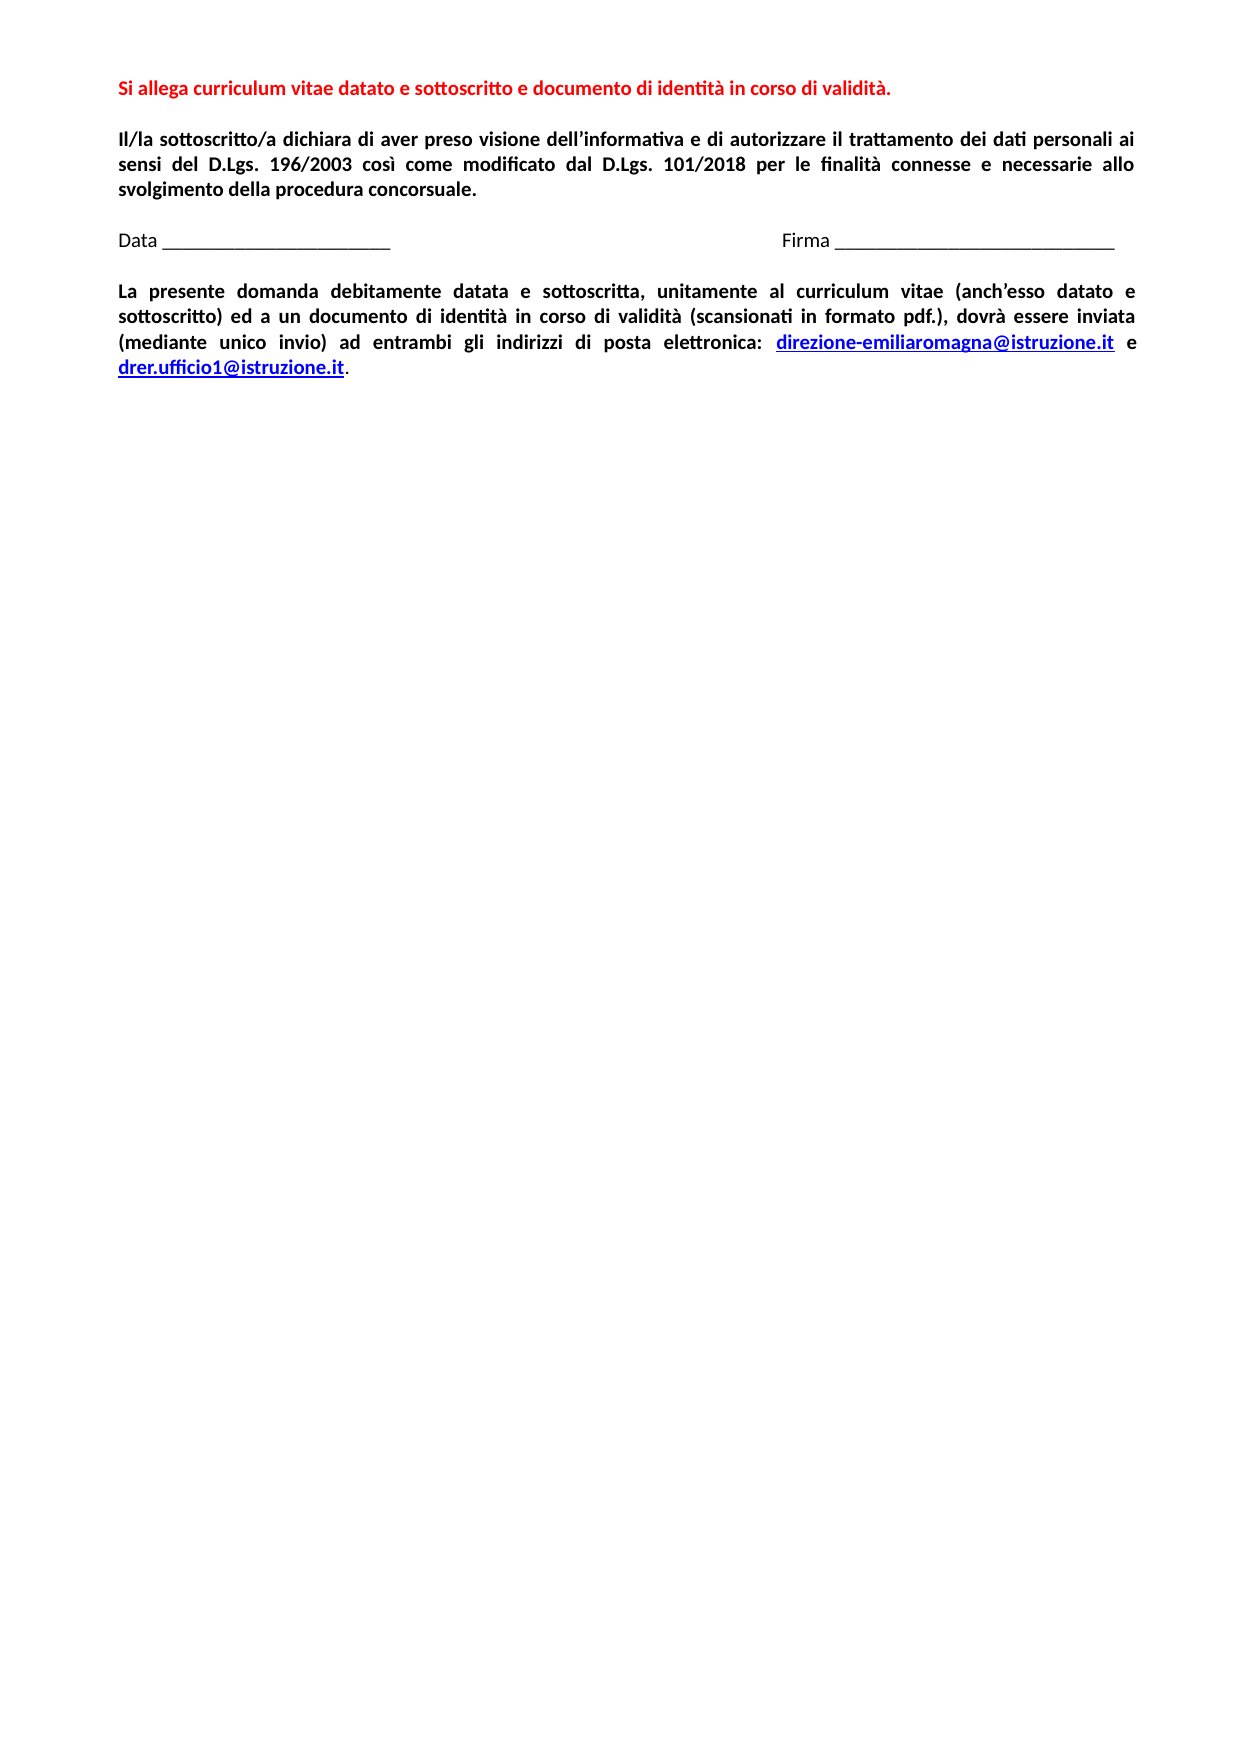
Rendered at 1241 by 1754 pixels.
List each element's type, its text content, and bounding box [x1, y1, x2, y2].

text Data ______________________ Firma ___________________________ [118, 227, 1137, 253]
text La presente domanda debitamente datata e sottoscritta, unitamente al curriculum vitae (anch’esso datato e sottoscritto) ed a un documento di identità in corso di validità (scansionati in formato pdf.), dovrà essere inviata (mediante unico invio) ad entrambi gli indirizzi di posta elettronica: direzione-emiliaromagna@istruzione.it e drer.ufficio1@istruzione.it. [118, 278, 1137, 380]
text Si allega curriculum vitae datato e sottoscritto e documento di identità in corso di validità. [118, 75, 1137, 100]
text Il/la sottoscritto/a dichiara di aver preso visione dell’informativa e di autorizzare il trattamento dei dati personali ai sensi del D.Lgs. 196/2003 così come modificato dal D.Lgs. 101/2018 per le finalità connesse e necessarie allo svolgimento della procedura concorsuale. [118, 126, 1137, 202]
